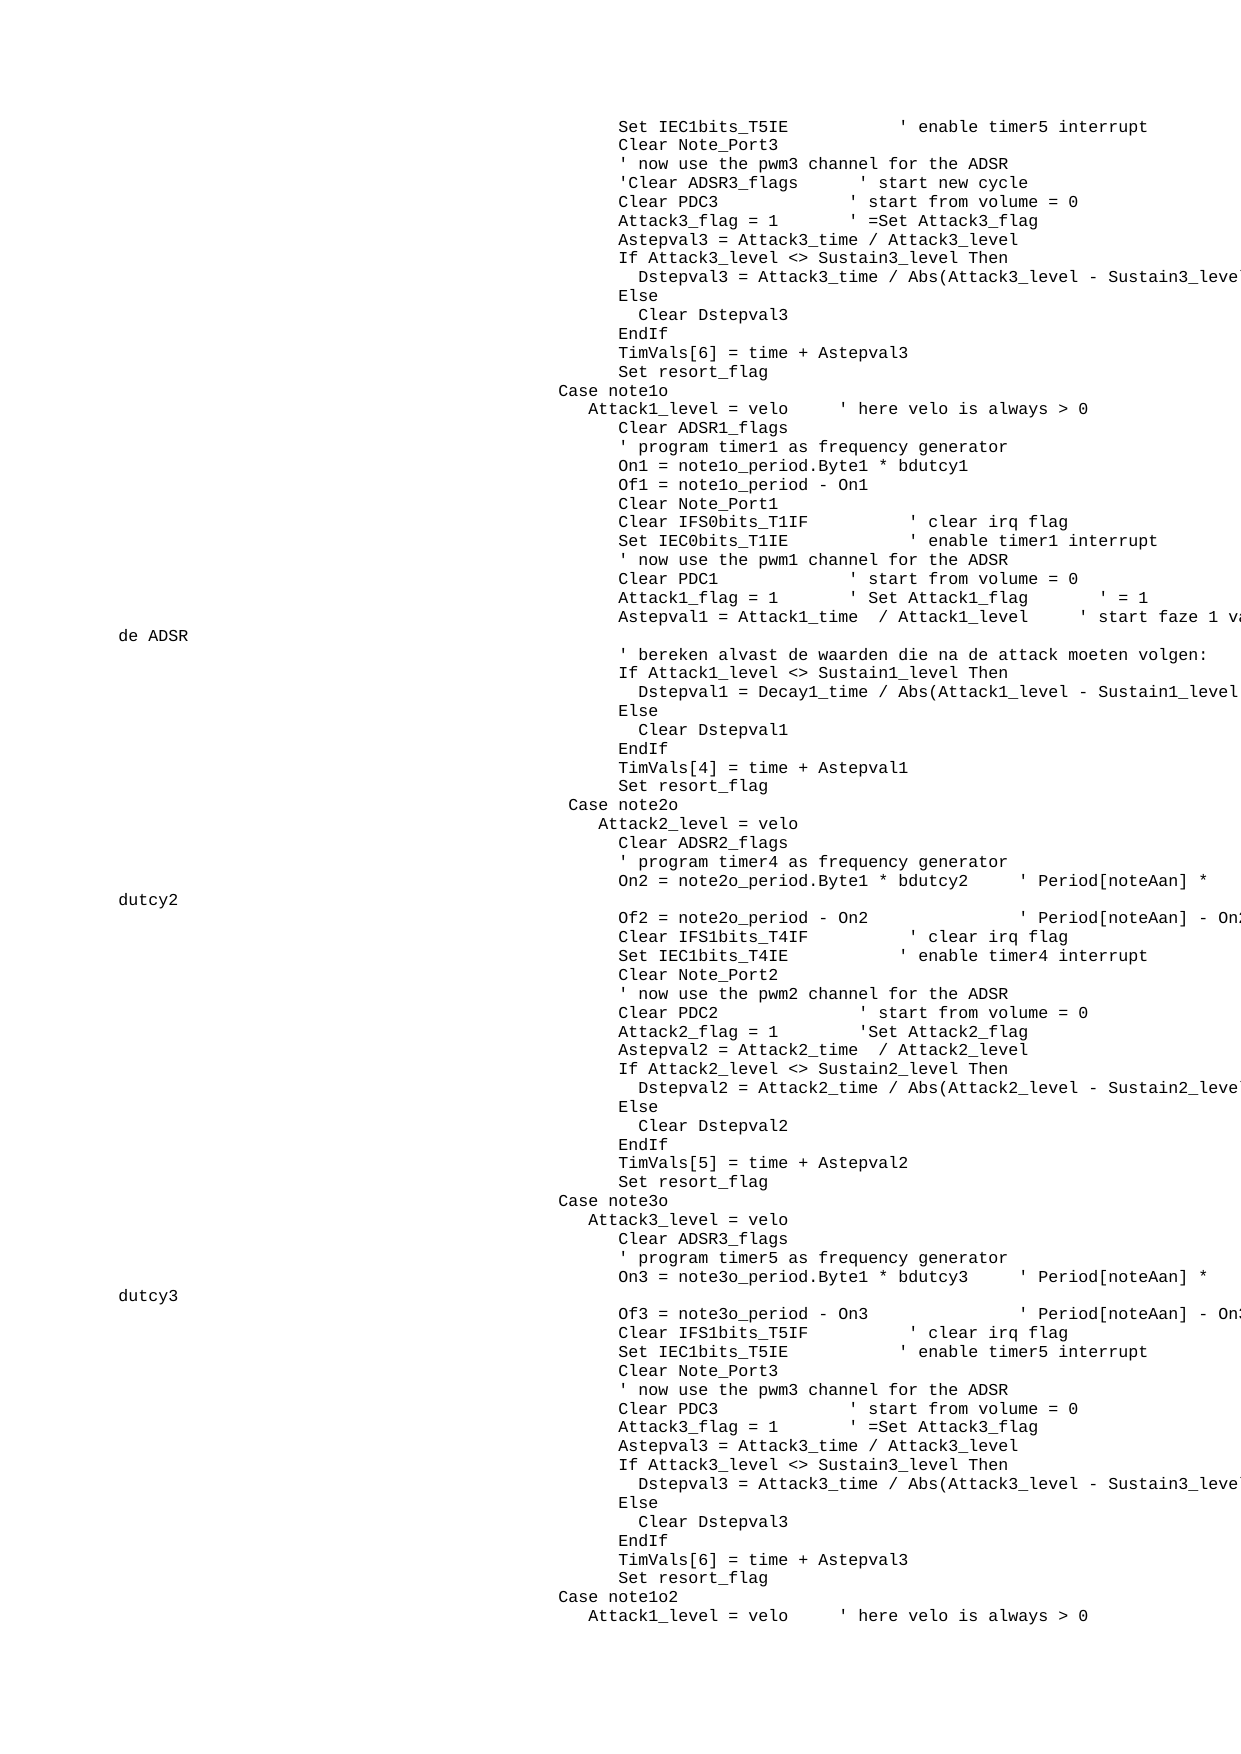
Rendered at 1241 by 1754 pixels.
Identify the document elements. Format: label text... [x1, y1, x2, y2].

text Set resort_flag [118, 363, 1240, 382]
text Dstepval3 = Attack3_time / Abs(Attack3_level - Sustain3_level) [118, 1476, 1240, 1494]
text Clear IFS0bits_T1IF ' clear irq flag [118, 514, 1240, 533]
text Else [118, 1494, 1240, 1513]
text Case note1o2 [118, 1589, 1240, 1608]
text 'Clear ADSR3_flags ' start new cycle [118, 175, 1240, 193]
text Attack2_flag = 1 'Set Attack2_flag [118, 1023, 1240, 1042]
text Clear Dstepval3 [118, 1513, 1240, 1532]
text EndIf [118, 740, 1240, 759]
text Clear PDC1 ' start from volume = 0 [118, 571, 1240, 589]
text Case note1o [118, 382, 1240, 401]
text Else [118, 1098, 1240, 1117]
text TimVals[6] = time + Astepval3 [118, 1551, 1240, 1570]
text Set IEC0bits_T1IE ' enable timer1 interrupt [118, 533, 1240, 552]
text ' now use the pwm2 channel for the ADSR [118, 985, 1240, 1004]
text Clear IFS1bits_T4IF ' clear irq flag [118, 929, 1240, 948]
text ' program timer4 as frequency generator [118, 853, 1240, 872]
text Attack1_level = velo ' here velo is always > 0 [118, 1608, 1240, 1626]
text Attack3_level = velo [118, 1212, 1240, 1231]
text Dstepval2 = Attack2_time / Abs(Attack2_level - Sustain2_level) [118, 1080, 1240, 1098]
text TimVals[5] = time + Astepval2 [118, 1155, 1240, 1174]
text Clear PDC3 ' start from volume = 0 [118, 1400, 1240, 1419]
text Set IEC1bits_T5IE ' enable timer5 interrupt [118, 1344, 1240, 1362]
text Clear Dstepval3 [118, 307, 1240, 326]
text Clear Note_Port3 [118, 1362, 1240, 1381]
text Case note3o [118, 1193, 1240, 1212]
text Attack2_level = velo [118, 816, 1240, 834]
text Clear PDC3 ' start from volume = 0 [118, 193, 1240, 212]
text TimVals[4] = time + Astepval1 [118, 759, 1240, 778]
text EndIf [118, 326, 1240, 344]
text Attack1_flag = 1 ' Set Attack1_flag ' = 1 [118, 589, 1240, 608]
text TimVals[6] = time + Astepval3 [118, 344, 1240, 363]
text Dstepval1 = Decay1_time / Abs(Attack1_level - Sustain1_level) [118, 684, 1240, 703]
text If Attack2_level <> Sustain2_level Then [118, 1061, 1240, 1080]
text EndIf [118, 1136, 1240, 1155]
text Clear PDC2 ' start from volume = 0 [118, 1004, 1240, 1023]
text ' program timer1 as frequency generator [118, 439, 1240, 457]
text ' now use the pwm3 channel for the ADSR [118, 156, 1240, 175]
text Else [118, 703, 1240, 721]
text ' now use the pwm3 channel for the ADSR [118, 1381, 1240, 1400]
text Clear ADSR2_flags [118, 834, 1240, 853]
text If Attack3_level <> Sustain3_level Then [118, 1457, 1240, 1476]
text Attack3_flag = 1 ' =Set Attack3_flag [118, 212, 1240, 231]
text Case note2o [118, 797, 1240, 816]
text Astepval1 = Attack1_time / Attack1_level ' start faze 1 van de ADSR [118, 608, 1240, 646]
text Clear ADSR1_flags [118, 420, 1240, 439]
text Set resort_flag [118, 778, 1240, 797]
text Set resort_flag [118, 1174, 1240, 1193]
text Clear ADSR3_flags [118, 1231, 1240, 1249]
text EndIf [118, 1532, 1240, 1551]
text On2 = note2o_period.Byte1 * bdutcy2 ' Period[noteAan] * dutcy2 [118, 872, 1240, 910]
text Astepval3 = Attack3_time / Attack3_level [118, 231, 1240, 250]
text ' now use the pwm1 channel for the ADSR [118, 552, 1240, 571]
text Clear Note_Port3 [118, 137, 1240, 156]
text Clear Note_Port2 [118, 967, 1240, 985]
text Clear IFS1bits_T5IF ' clear irq flag [118, 1325, 1240, 1344]
text Set IEC1bits_T5IE ' enable timer5 interrupt [118, 118, 1240, 137]
text If Attack3_level <> Sustain3_level Then [118, 250, 1240, 269]
text Astepval2 = Attack2_time / Attack2_level [118, 1042, 1240, 1061]
text Else [118, 288, 1240, 307]
text Clear Note_Port1 [118, 495, 1240, 514]
text On1 = note1o_period.Byte1 * bdutcy1 [118, 457, 1240, 476]
text Clear Dstepval1 [118, 721, 1240, 740]
text If Attack1_level <> Sustain1_level Then [118, 665, 1240, 684]
text Of3 = note3o_period - On3 ' Period[noteAan] - On3 [118, 1306, 1240, 1325]
text Of2 = note2o_period - On2 ' Period[noteAan] - On2 [118, 910, 1240, 929]
text Set resort_flag [118, 1570, 1240, 1589]
text Attack1_level = velo ' here velo is always > 0 [118, 401, 1240, 420]
text Dstepval3 = Attack3_time / Abs(Attack3_level - Sustain3_level) [118, 269, 1240, 288]
text Clear Dstepval2 [118, 1117, 1240, 1136]
text Of1 = note1o_period - On1 [118, 476, 1240, 495]
text Attack3_flag = 1 ' =Set Attack3_flag [118, 1419, 1240, 1438]
text Set IEC1bits_T4IE ' enable timer4 interrupt [118, 948, 1240, 967]
text On3 = note3o_period.Byte1 * bdutcy3 ' Period[noteAan] * dutcy3 [118, 1268, 1240, 1306]
text ' bereken alvast de waarden die na de attack moeten volgen: [118, 646, 1240, 665]
text ' program timer5 as frequency generator [118, 1249, 1240, 1268]
text Astepval3 = Attack3_time / Attack3_level [118, 1438, 1240, 1457]
